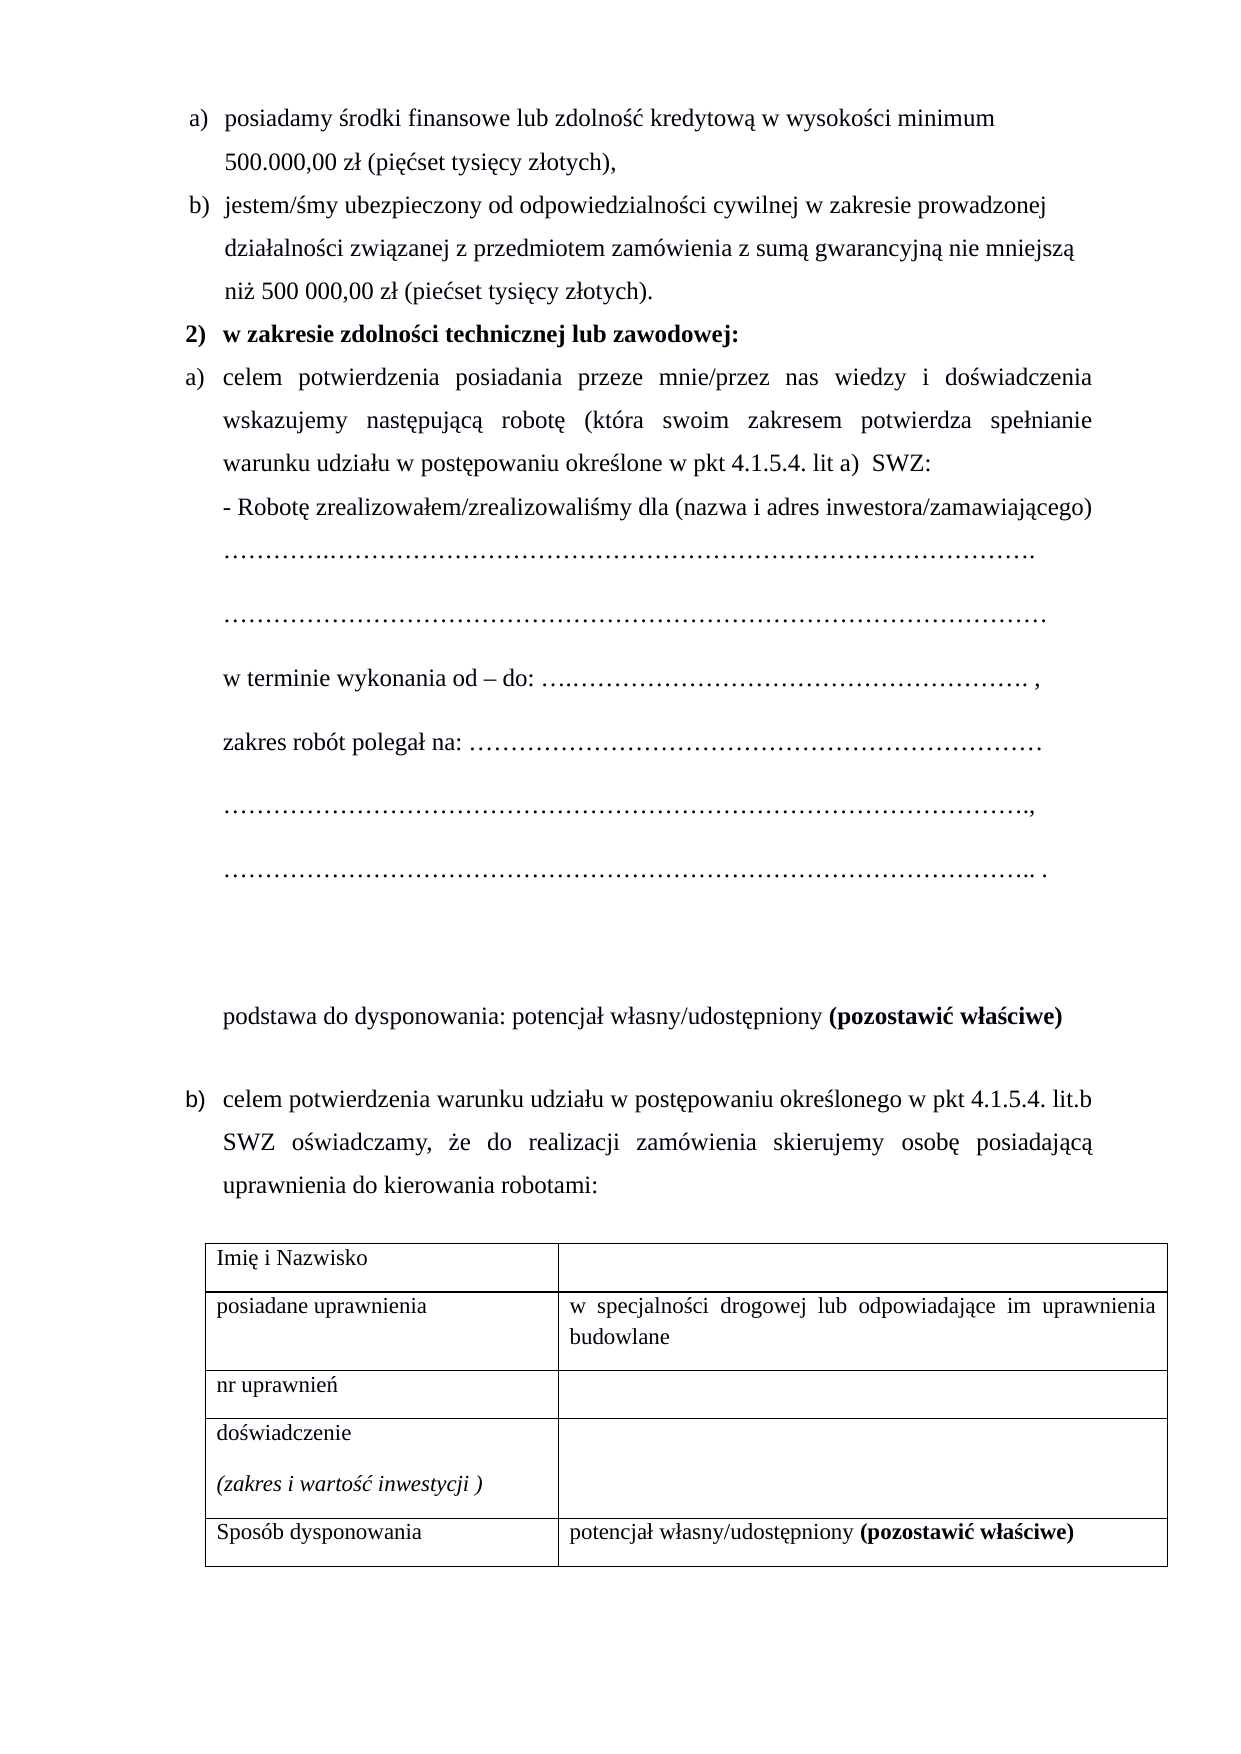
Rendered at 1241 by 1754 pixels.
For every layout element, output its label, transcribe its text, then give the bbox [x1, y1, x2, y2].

table_cell potencjał własny/udostępniony (pozostawić właściwe) [559, 1519, 1167, 1566]
list w zakresie zdolności technicznej lub zawodowej: [185, 319, 1093, 348]
list posiadamy środki finansowe lub zdolność kredytową w wysokości minimum 500.000,00 zł (pięćset tysięcy złotych), [189, 103, 1093, 175]
text - Robotę zrealizowałem/zrealizowaliśmy dla (nazwa i adres inwestora/zamawiającego)………….…………………………………………………………………………. [223, 492, 1093, 563]
table_cell w specjalności drogowej lub odpowiadające im uprawnienia budowlane [559, 1293, 1167, 1370]
table_cell [559, 1419, 1167, 1517]
list jestem/śmy ubezpieczony od odpowiedzialności cywilnej w zakresie prowadzonej działalności związanej z przedmiotem zamówienia z sumą gwarancyjną nie mniejszą niż 500 000,00 zł (piećset tysięcy złotych). [189, 190, 1093, 305]
table_cell nr uprawnień [206, 1371, 558, 1418]
list celem potwierdzenia warunku udziału w postępowaniu określonego w pkt 4.1.5.4. lit.b SWZ oświadczamy, że do realizacji zamówienia skierujemy osobę posiadającą uprawnienia do kierowania robotami: [185, 1084, 1093, 1199]
text zakres robót polegał na: …………………………………………………………… [223, 727, 1093, 755]
text …………………………………………………………………………………….. . [223, 854, 1093, 883]
table_cell doświadczenie (zakres i wartość inwestycji ) [206, 1419, 558, 1517]
text w terminie wykonania od – do: ….………………………………………………. , [223, 663, 1093, 691]
table_header [559, 1244, 1167, 1291]
text ……………………………………………………………………………………., [223, 791, 1093, 819]
text ……………………………………………………………………………………… [223, 599, 1093, 627]
table_header Imię i Nazwisko [206, 1244, 558, 1291]
table_cell posiadane uprawnienia [206, 1293, 558, 1370]
table_cell [559, 1371, 1167, 1418]
table_cell Sposób dysponowania [206, 1519, 558, 1566]
list celem potwierdzenia posiadania przeze mnie/przez nas wiedzy i doświadczenia wskazujemy następującą robotę (która swoim zakresem potwierdza spełnianie warunku udziału w postępowaniu określone w pkt 4.1.5.4. lit a) SWZ: [185, 362, 1093, 477]
text podstawa do dysponowania: potencjał własny/udostępniony (pozostawić właściwe) [223, 1001, 1093, 1030]
